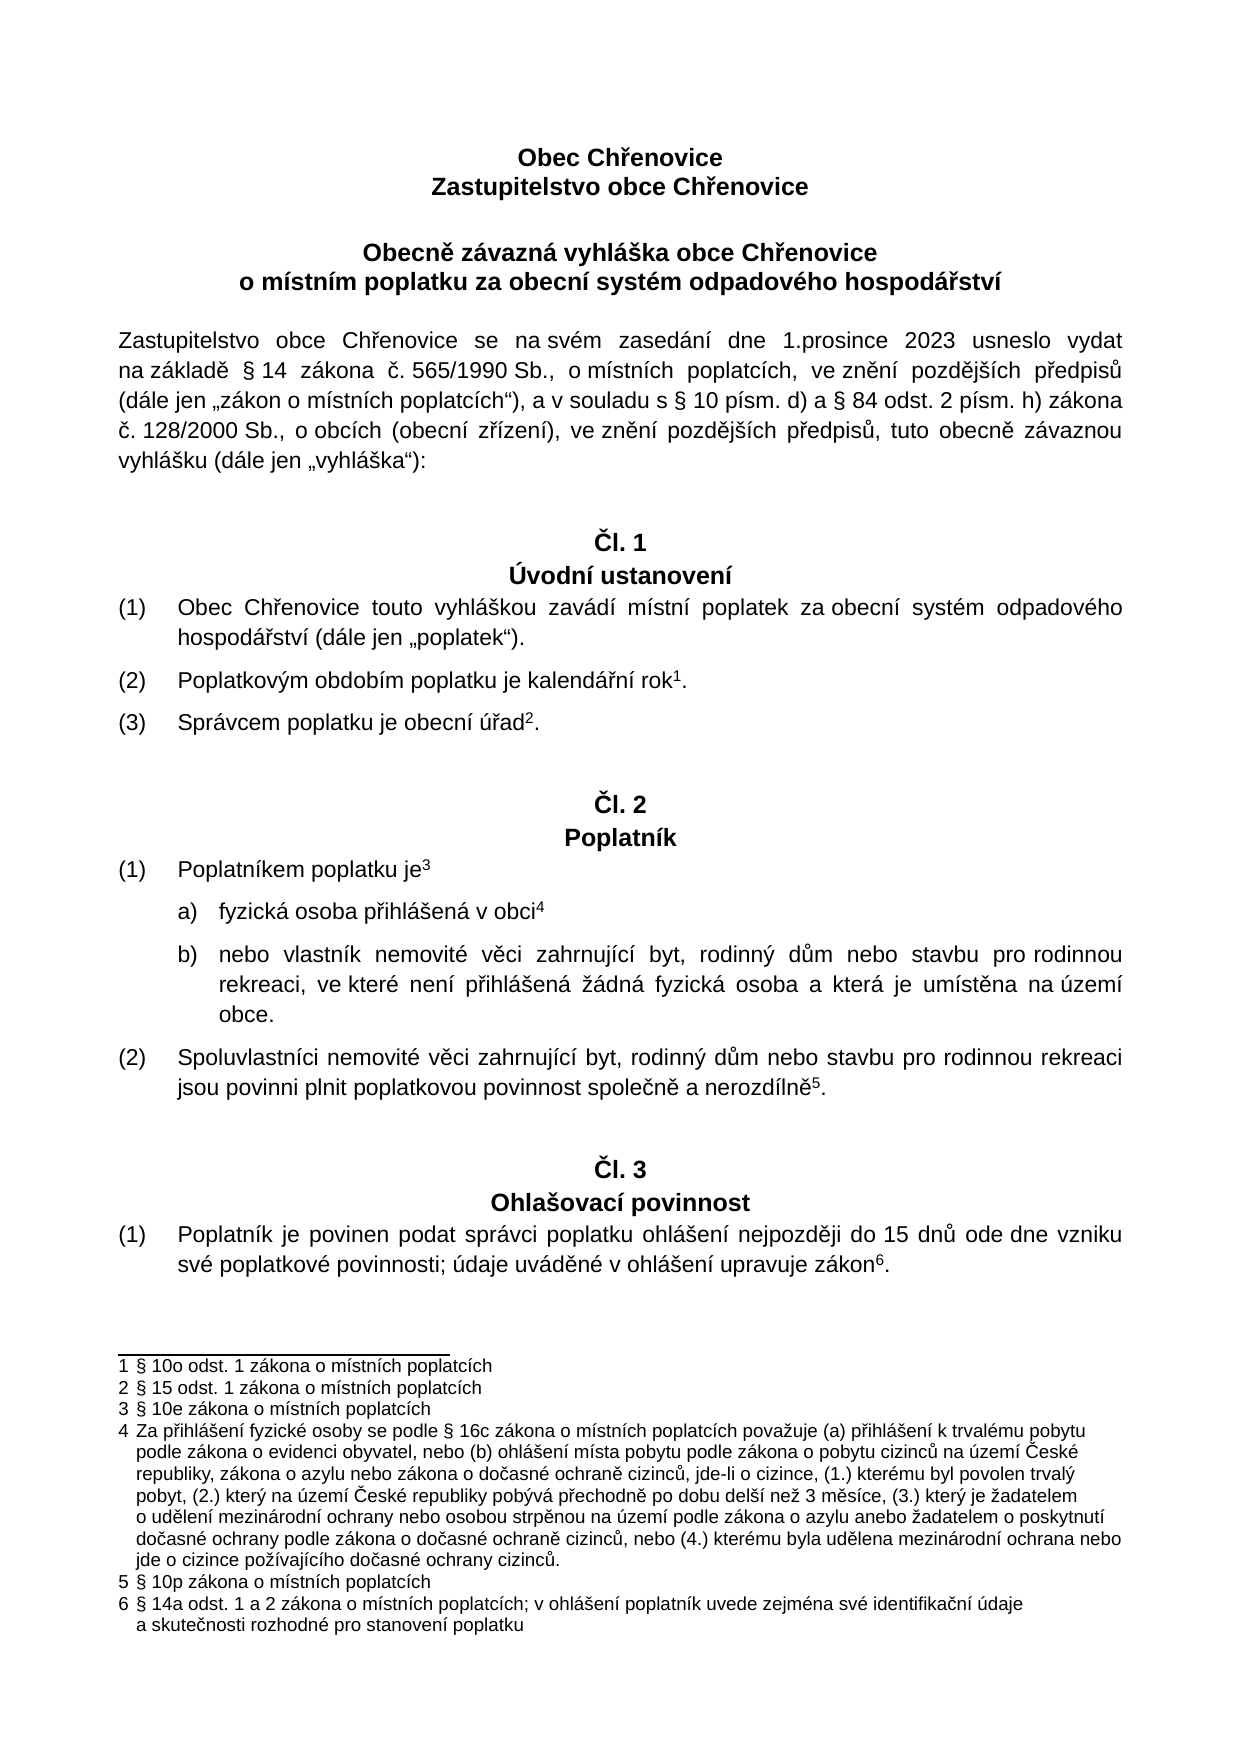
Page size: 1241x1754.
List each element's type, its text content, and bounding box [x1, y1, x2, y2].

text Zastupitelstvo obce Chřenovice se na svém zasedání dne 1.prosince 2023 usneslo vydat na základě § 14 zákona č. 565/1990 Sb., o místních poplatcích, ve znění pozdějších předpisů (dále jen „zákon o místních poplatcích“), a v souladu s § 10 písm. d) a § 84 odst. 2 písm. h) zákona č. 128/2000 Sb., o obcích (obecní zřízení), ve znění pozdějších předpisů, tuto obecně závaznou vyhlášku (dále jen „vyhláška“): [118, 327, 1122, 474]
list fyzická osoba přihlášená v obci [177, 898, 1122, 925]
list § 14a odst. 1 a 2 zákona o místních poplatcích; v ohlášení poplatník uvede zejména své identifikační údaje a skutečnosti rozhodné pro stanovení poplatku [118, 1592, 1122, 1635]
list § 10o odst. 1 zákona o místních poplatcích [118, 1355, 1122, 1377]
list Za přihlášení fyzické osoby se podle § 16c zákona o místních poplatcích považuje (a) přihlášení k trvalému pobytu podle zákona o evidenci obyvatel, nebo (b) ohlášení místa pobytu podle zákona o pobytu cizinců na území České republiky, zákona o azylu nebo zákona o dočasné ochraně cizinců, jde-li o cizince, (1.) kterému byl povolen trvalý pobyt, (2.) který na území České republiky pobývá přechodně po dobu delší než 3 měsíce, (3.) který je žadatelem o udělení mezinárodní ochrany nebo osobou strpěnou na území podle zákona o azylu anebo žadatelem o poskytnutí dočasné ochrany podle zákona o dočasné ochraně cizinců, nebo (4.) kterému byla udělena mezinárodní ochrana nebo jde o cizince požívajícího dočasné ochrany cizinců. [118, 1420, 1122, 1571]
list Spoluvlastníci nemovité věci zahrnující byt, rodinný dům nebo stavbu pro rodinnou rekreaci jsou povinni plnit poplatkovou povinnost společně a nerozdílně. [118, 1044, 1122, 1101]
subtitle Čl. 1 Úvodní ustanovení [118, 528, 1122, 589]
list § 10p zákona o místních poplatcích [118, 1571, 1122, 1592]
list Obec Chřenovice touto vyhláškou zavádí místní poplatek za obecní systém odpadového hospodářství (dále jen „poplatek“). [118, 594, 1122, 650]
list Poplatkovým obdobím poplatku je kalendářní rok. [118, 667, 1122, 693]
subtitle Čl. 2 Poplatník [118, 789, 1122, 851]
list Poplatníkem poplatku je [118, 856, 1122, 882]
list § 15 odst. 1 zákona o místních poplatcích [118, 1377, 1122, 1398]
subtitle Obecně závazná vyhláška obce Chřenovice o místním poplatku za obecní systém odpadového hospodářství [118, 238, 1122, 295]
text Obec Chřenovice Zastupitelstvo obce Chřenovice [118, 143, 1122, 201]
list Poplatník je povinen podat správci poplatku ohlášení nejpozději do 15 dnů ode dne vzniku své poplatkové povinnosti; údaje uváděné v ohlášení upravuje zákon. [118, 1221, 1122, 1277]
subtitle Čl. 3 Ohlašovací povinnost [118, 1154, 1122, 1216]
list Správcem poplatku je obecní úřad. [118, 709, 1122, 736]
list nebo vlastník nemovité věci zahrnující byt, rodinný dům nebo stavbu pro rodinnou rekreaci, ve které není přihlášená žádná fyzická osoba a která je umístěna na území obce. [177, 941, 1122, 1028]
list § 10e zákona o místních poplatcích [118, 1398, 1122, 1420]
